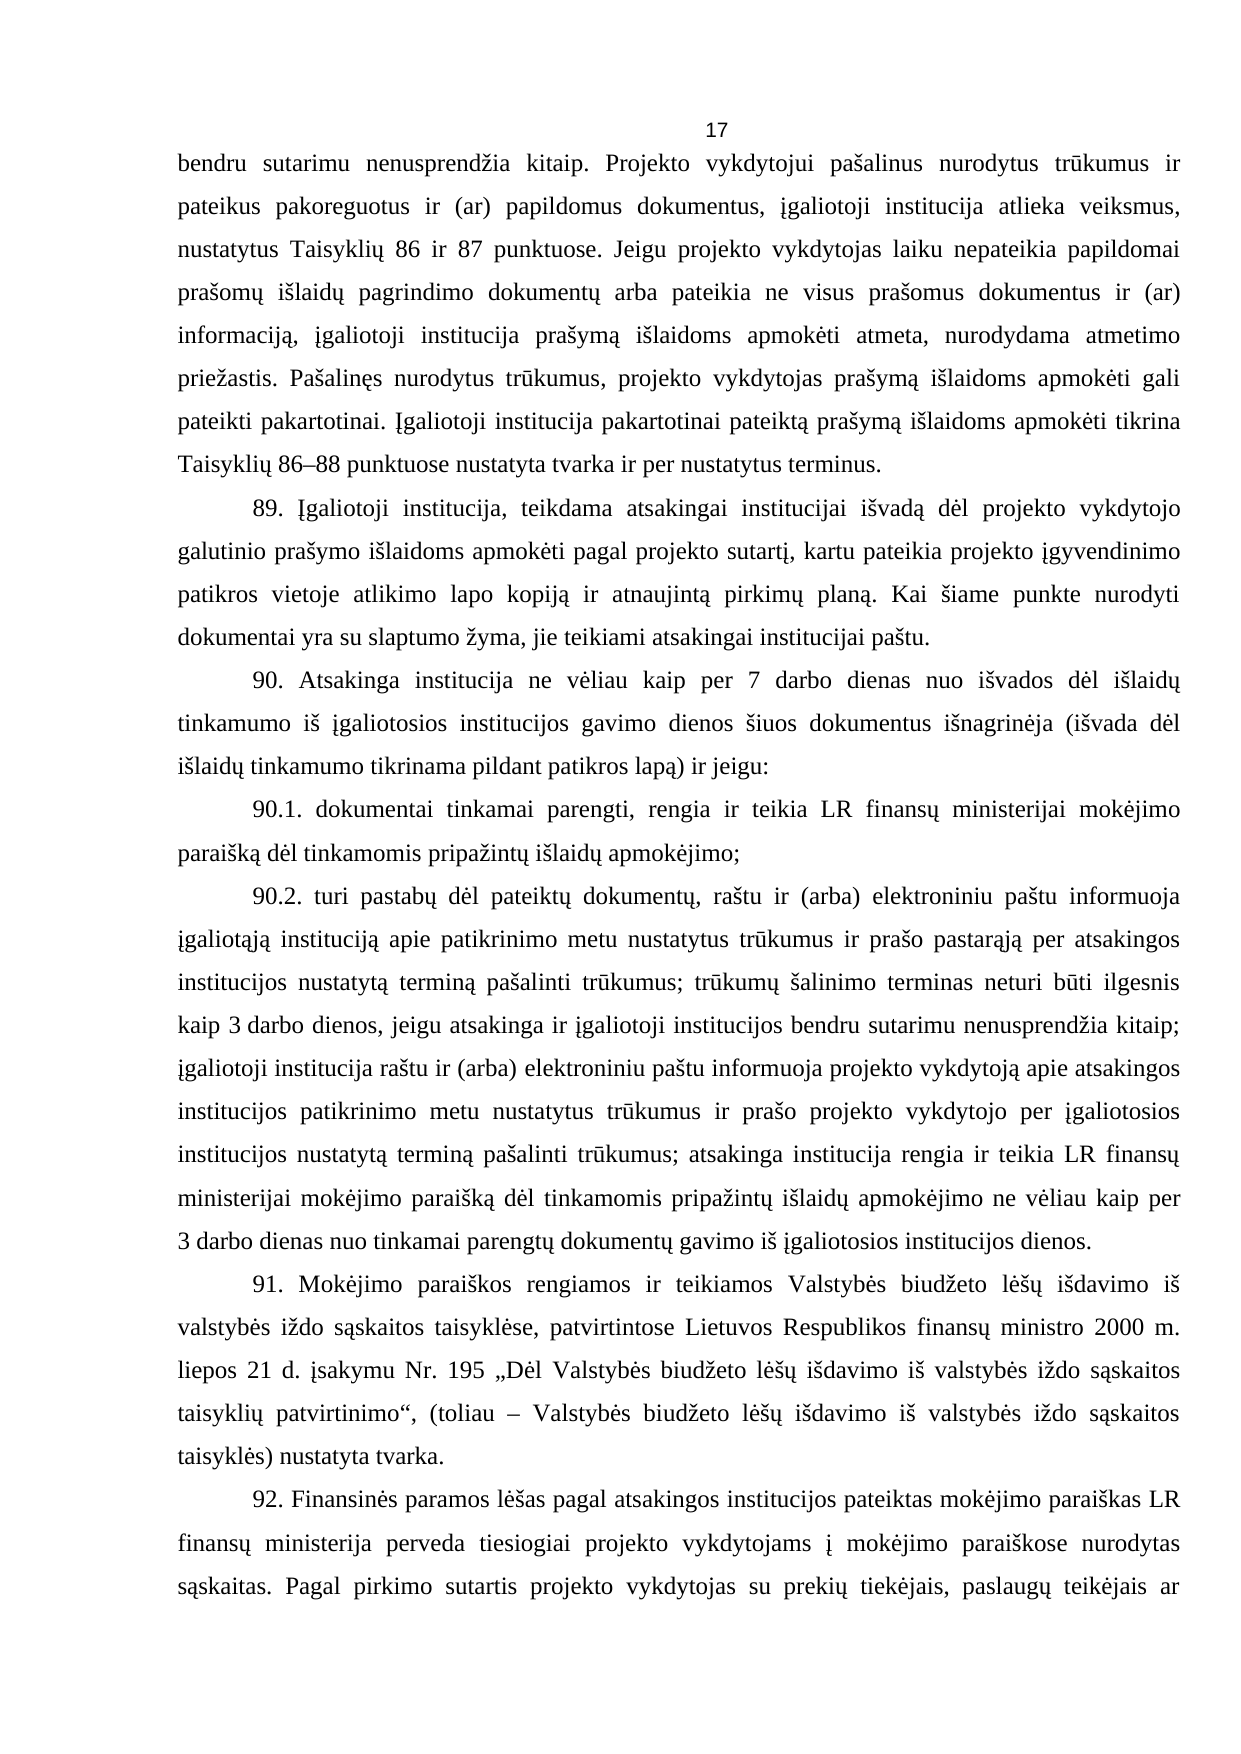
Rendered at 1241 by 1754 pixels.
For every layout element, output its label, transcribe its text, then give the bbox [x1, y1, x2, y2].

text 92. Finansinės paramos lėšas pagal atsakingos institucijos pateiktas mokėjimo paraiškas LR finansų ministerija perveda tiesiogiai projekto vykdytojams į mokėjimo paraiškose nurodytas sąskaitas. Pagal pirkimo sutartis projekto vykdytojas su prekių tiekėjais, paslaugų teikėjais ar [177, 1484, 1181, 1599]
text 90. Atsakinga institucija ne vėliau kaip per 7 darbo dienas nuo išvados dėl išlaidų tinkamumo iš įgaliotosios institucijos gavimo dienos šiuos dokumentus išnagrinėja (išvada dėl išlaidų tinkamumo tikrinama pildant patikros lapą) ir jeigu: [177, 665, 1181, 780]
text 90.1. dokumentai tinkamai parengti, rengia ir teikia LR finansų ministerijai mokėjimo paraišką dėl tinkamomis pripažintų išlaidų apmokėjimo; [177, 794, 1181, 866]
text 89. Įgaliotoji institucija, teikdama atsakingai institucijai išvadą dėl projekto vykdytojo galutinio prašymo išlaidoms apmokėti pagal projekto sutartį, kartu pateikia projekto įgyvendinimo patikros vietoje atlikimo lapo kopiją ir atnaujintą pirkimų planą. Kai šiame punkte nurodyti dokumentai yra su slaptumo žyma, jie teikiami atsakingai institucijai paštu. [177, 493, 1181, 651]
text 91. Mokėjimo paraiškos rengiamos ir teikiamos Valstybės biudžeto lėšų išdavimo iš valstybės iždo sąskaitos taisyklėse, patvirtintose Lietuvos Respublikos finansų ministro 2000 m. liepos 21 d. įsakymu Nr. 195 „Dėl Valstybės biudžeto lėšų išdavimo iš valstybės iždo sąskaitos taisyklių patvirtinimo“, (toliau – Valstybės biudžeto lėšų išdavimo iš valstybės iždo sąskaitos taisyklės) nustatyta tvarka. [177, 1269, 1181, 1470]
text 90.2. turi pastabų dėl pateiktų dokumentų, raštu ir (arba) elektroniniu paštu informuoja įgaliotąją instituciją apie patikrinimo metu nustatytus trūkumus ir prašo pastarąją per atsakingos institucijos nustatytą terminą pašalinti trūkumus; trūkumų šalinimo terminas neturi būti ilgesnis kaip 3 darbo dienos, jeigu atsakinga ir įgaliotoji institucijos bendru sutarimu nenusprendžia kitaip; įgaliotoji institucija raštu ir (arba) elektroniniu paštu informuoja projekto vykdytoją apie atsakingos institucijos patikrinimo metu nustatytus trūkumus ir prašo projekto vykdytojo per įgaliotosios institucijos nustatytą terminą pašalinti trūkumus; atsakinga institucija rengia ir teikia LR finansų ministerijai mokėjimo paraišką dėl tinkamomis pripažintų išlaidų apmokėjimo ne vėliau kaip per 3 darbo dienas nuo tinkamai parengtų dokumentų gavimo iš įgaliotosios institucijos dienos. [177, 881, 1181, 1254]
text bendru sutarimu nenusprendžia kitaip. Projekto vykdytojui pašalinus nurodytus trūkumus ir pateikus pakoreguotus ir (ar) papildomus dokumentus, įgaliotoji institucija atlieka veiksmus, nustatytus Taisyklių 86 ir 87 punktuose. Jeigu projekto vykdytojas laiku nepateikia papildomai prašomų išlaidų pagrindimo dokumentų arba pateikia ne visus prašomus dokumentus ir (ar) informaciją, įgaliotoji institucija prašymą išlaidoms apmokėti atmeta, nurodydama atmetimo priežastis. Pašalinęs nurodytus trūkumus, projekto vykdytojas prašymą išlaidoms apmokėti gali pateikti pakartotinai. Įgaliotoji institucija pakartotinai pateiktą prašymą išlaidoms apmokėti tikrina Taisyklių 86–88 punktuose nustatyta tvarka ir per nustatytus terminus. [177, 148, 1181, 478]
